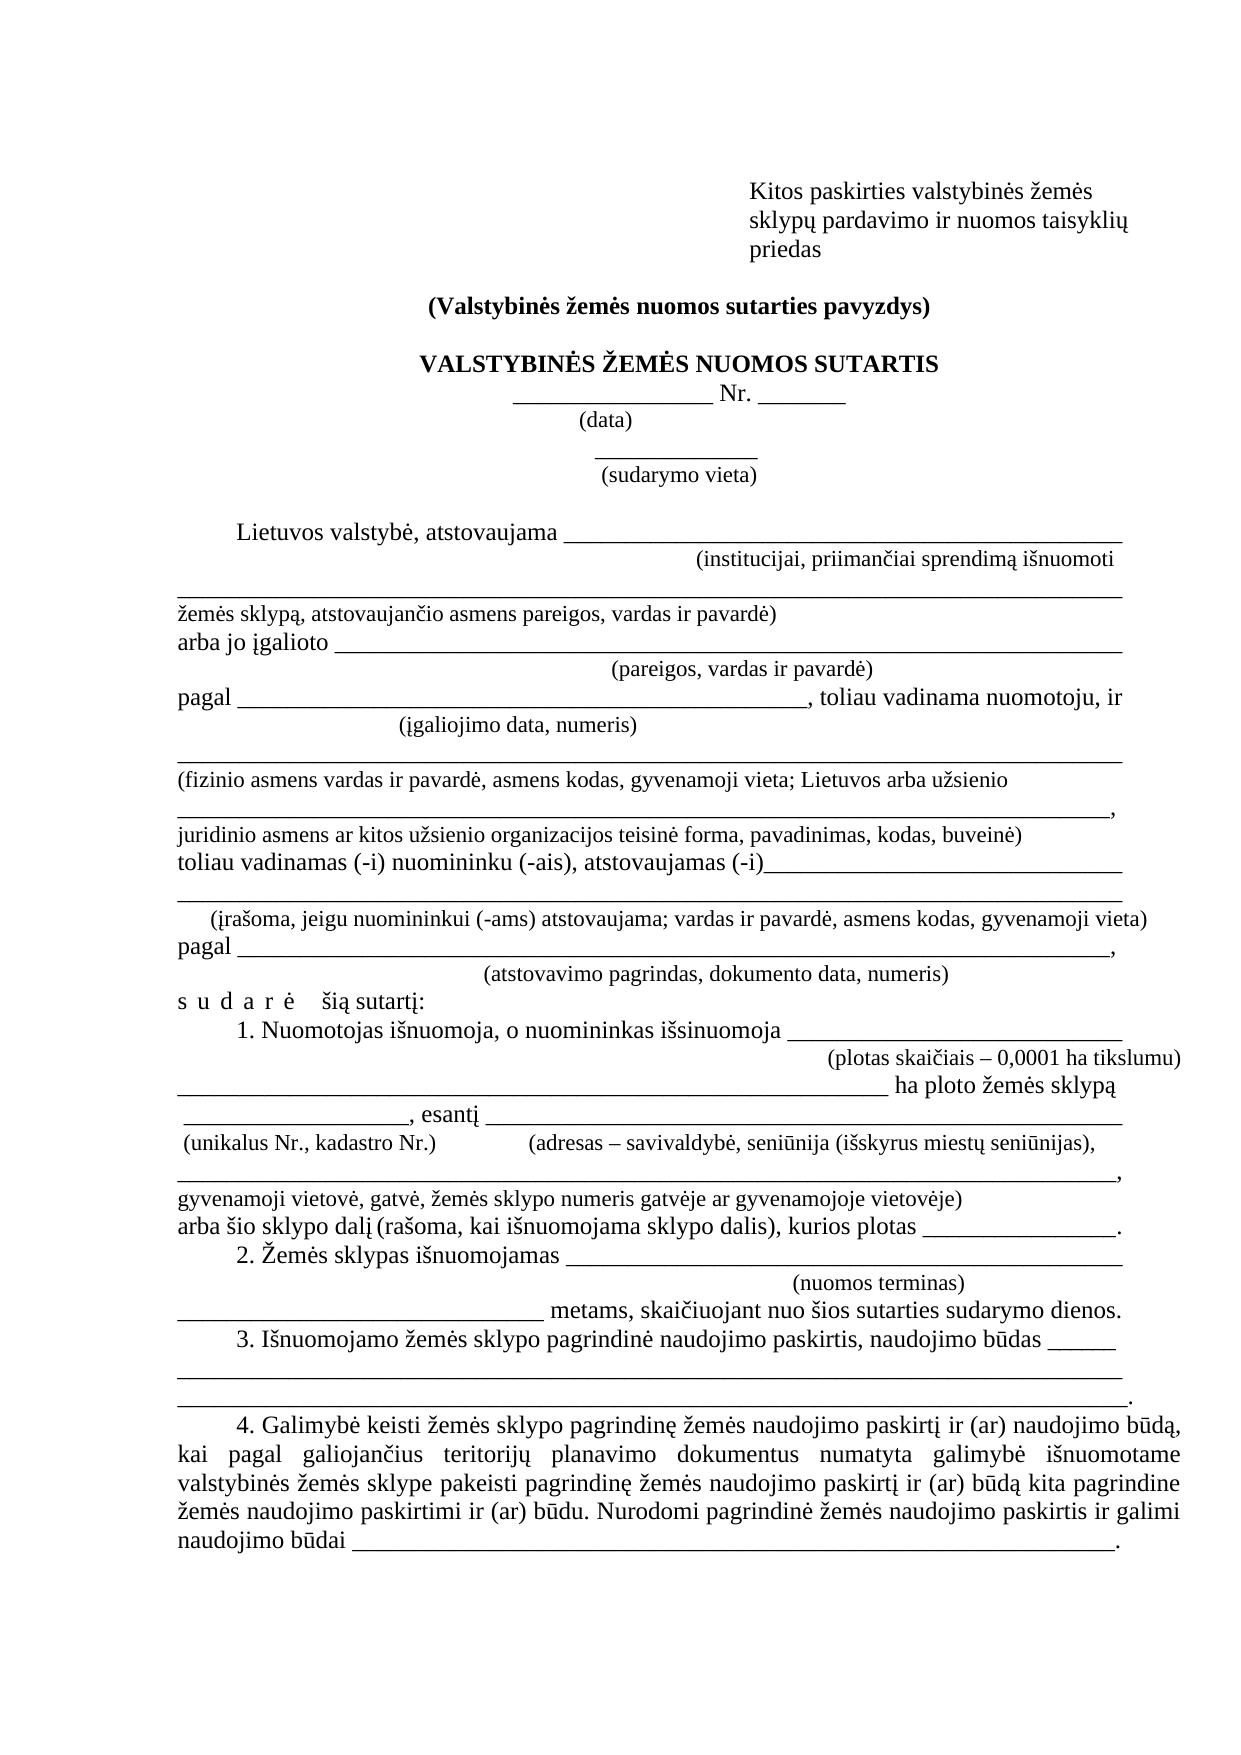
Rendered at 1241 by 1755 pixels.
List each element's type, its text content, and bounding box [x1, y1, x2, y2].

text _ , [177, 792, 1181, 821]
text arba šio sklypo dalį (rašoma, kai išnuomojama sklypo dalis), kurios plotas . [177, 1211, 1181, 1240]
text ________________ Nr. _______ [177, 378, 1181, 406]
text (Valstybinės žemės nuomos sutarties pavyzdys) [177, 291, 1181, 320]
text (atstovavimo pagrindas, dokumento data, numeris) [251, 960, 1181, 986]
text 2. Žemės sklypas išnuomojamas [177, 1240, 1181, 1269]
text (sudarymo vieta) [177, 461, 1181, 488]
text (nuomos terminas) [576, 1269, 1181, 1295]
text pagal , toliau vadinama nuomotoju, ir [177, 682, 1181, 711]
text (institucijai, priimančiai sprendimą išnuomoti [635, 545, 1181, 572]
text (įrašoma, jeigu nuomininkui (-ams) atstovaujama; vardas ir pavardė, asmens kodas, gyvenamoji vieta) [177, 905, 1181, 931]
text toliau vadinamas (-i) nuomininku (-ais), atstovaujamas (-i) [177, 847, 1181, 876]
text žemės sklypą, atstovaujančio asmens pareigos, vardas ir pavardė) [177, 600, 1181, 627]
text sudarė šią sutartį: [177, 986, 1181, 1015]
text _ , [177, 1156, 1181, 1185]
text VALSTYBINĖS ŽEMĖS NUOMOS SUTARTIS [177, 349, 1181, 378]
text (įgaliojimo data, numeris) [399, 711, 1181, 737]
text _____________ [177, 433, 1181, 461]
text arba jo įgalioto [177, 627, 1181, 656]
text _ [177, 876, 1181, 905]
text sklypų pardavimo ir nuomos taisyklių [749, 205, 1181, 234]
text _ ha ploto žemės sklypą [177, 1070, 1181, 1099]
text (unikalus Nr., kadastro Nr.) (adresas – savivaldybė, seniūnija (išskyrus miestų seniūnijas), [177, 1127, 1181, 1156]
text _ [177, 572, 1181, 600]
text pagal , [177, 931, 1181, 960]
text Kitos paskirties valstybinės žemės [749, 176, 1181, 205]
text _ [177, 737, 1181, 766]
text (data) [561, 406, 1181, 433]
text juridinio asmens ar kitos užsienio organizacijos teisinė forma, pavadinimas, kodas, buveinė) [177, 821, 1181, 847]
text 3. Išnuomojamo žemės sklypo pagrindinė naudojimo paskirtis, naudojimo būdas [177, 1324, 1181, 1353]
text gyvenamoji vietovė, gatvė, žemės sklypo numeris gatvėje ar gyvenamojoje vietovėje) [177, 1185, 1181, 1211]
text __________________, esantį [177, 1099, 1181, 1127]
text _____ [177, 1353, 1181, 1381]
text (pareigos, vardas ir pavardė) [552, 656, 1181, 682]
text 1. Nuomotojas išnuomoja, o nuomininkas išsinuomoja [177, 1015, 1181, 1044]
text Lietuvos valstybė, atstovaujama [177, 517, 1181, 545]
text (fizinio asmens vardas ir pavardė, asmens kodas, gyvenamoji vieta; Lietuvos arba užsienio [177, 766, 1181, 792]
text (plotas skaičiais – 0,0001 ha tikslumu) [177, 1044, 1181, 1070]
text 4. Galimybė keisti žemės sklypo pagrindinę žemės naudojimo paskirtį ir (ar) naudojimo būdą, kai pagal galiojančius teritorijų planavimo dokumentus numatyta galimybė išnuomotame valstybinės žemės sklype pakeisti pagrindinę žemės naudojimo paskirtį ir (ar) būdą kita pagrindine žemės naudojimo paskirtimi ir (ar) būdu. Nurodomi pagrindinė žemės naudojimo paskirtis ir galimi naudojimo būdai _____________________________________________________________. [177, 1410, 1181, 1554]
text _ metams, skaičiuojant nuo šios sutarties sudarymo dienos. [177, 1295, 1181, 1324]
text ____________________________________________________________________________. [177, 1381, 1181, 1410]
text priedas [749, 234, 1181, 263]
